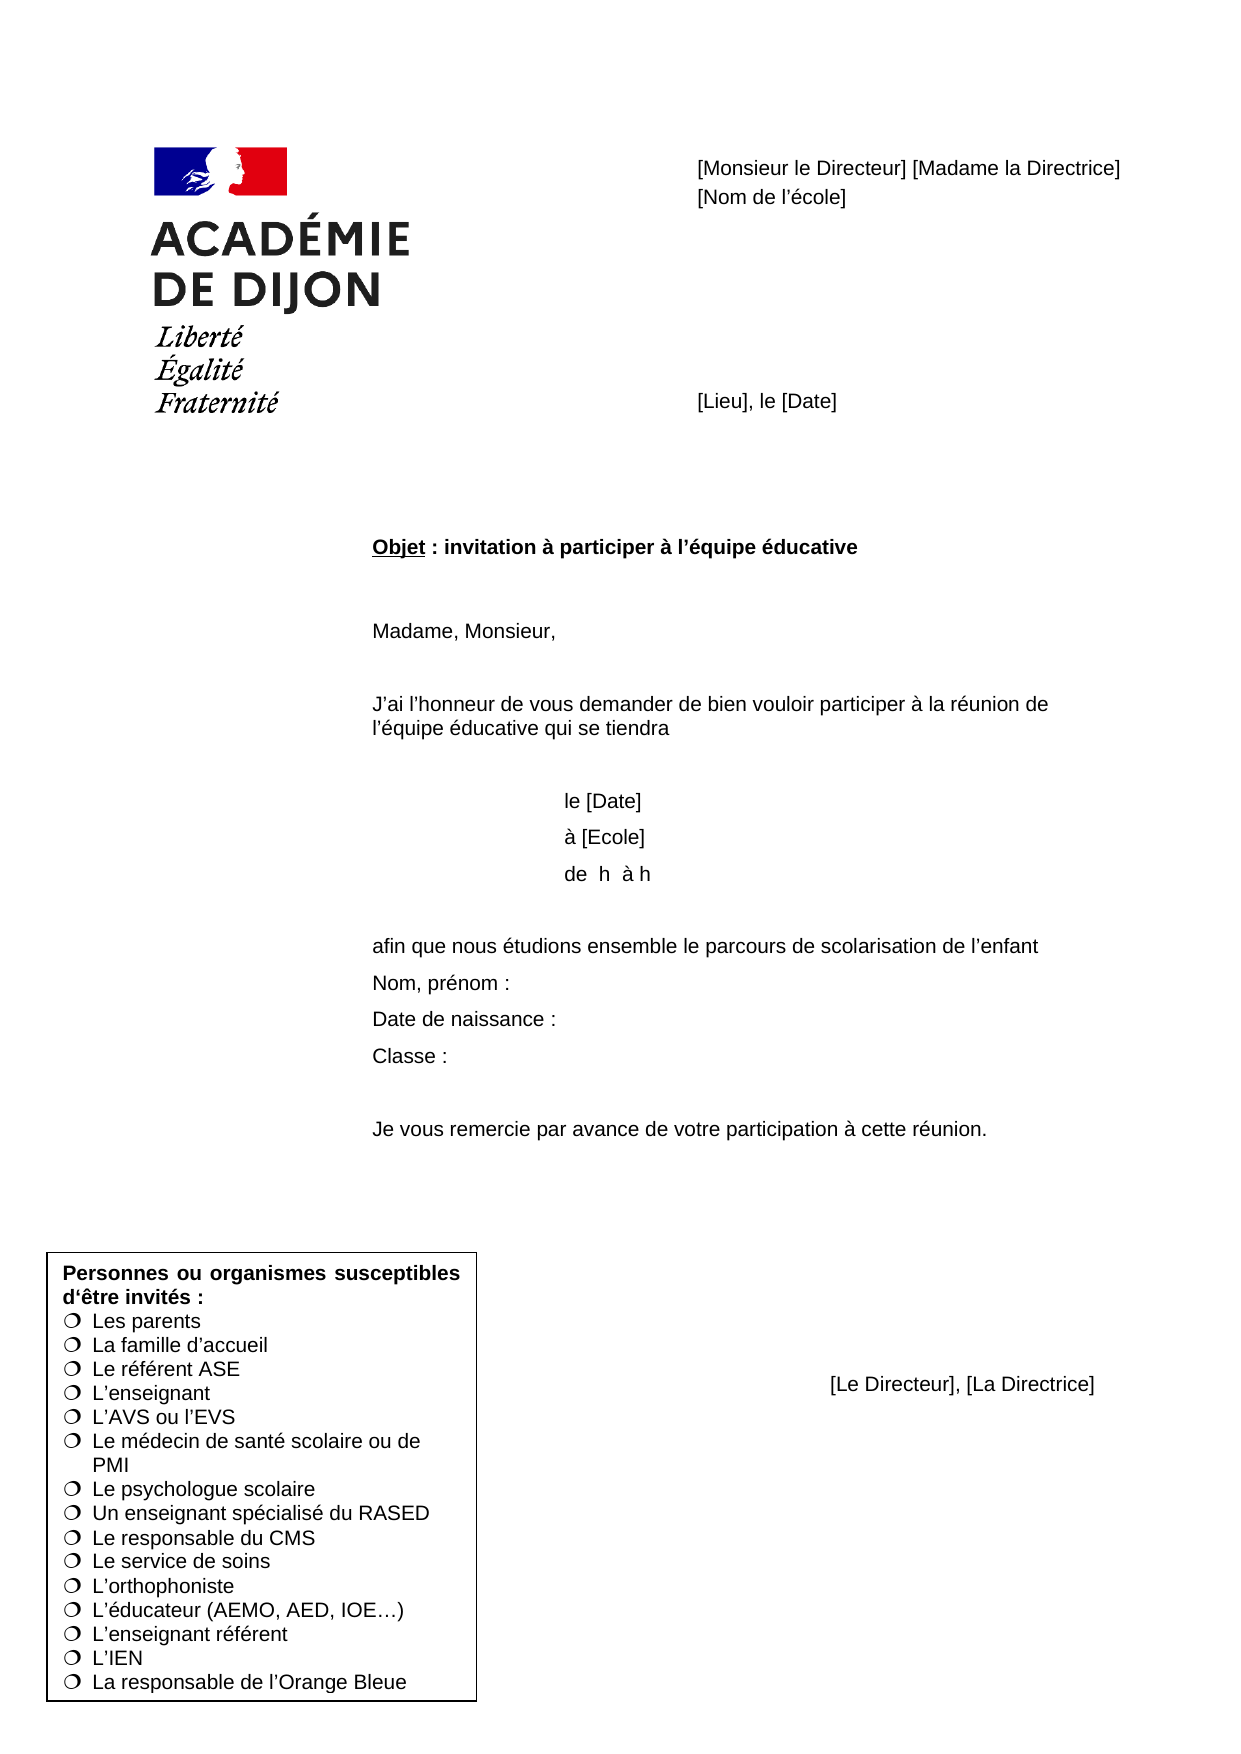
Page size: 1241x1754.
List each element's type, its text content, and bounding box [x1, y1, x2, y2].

text à [Ecole] [402, 825, 1099, 849]
text [Le Directeur], [La Directrice] [727, 1372, 1099, 1396]
text le [Date] [402, 788, 1099, 812]
text afin que nous étudions ensemble le parcours de scolarisation de l’enfant [372, 934, 1099, 958]
list Le service de soins [62, 1549, 461, 1573]
text Je vous remercie par avance de votre participation à cette réunion. [372, 1117, 1099, 1141]
list L’enseignant [62, 1381, 461, 1405]
list Le référent ASE [62, 1357, 461, 1381]
text J’ai l’honneur de vous demander de bien vouloir participer à la réunion de l’équipe éducative qui se tiendra [372, 692, 1099, 739]
text Objet : invitation à participer à l’équipe éducative [372, 531, 1157, 560]
text [Lieu], le [Date] [697, 385, 1157, 414]
text Madame, Monsieur, [372, 619, 1157, 643]
list Le responsable du CMS [62, 1525, 461, 1549]
text Classe : [372, 1044, 1099, 1068]
list L’éducateur (AEMO, AED, IOE…) [62, 1597, 461, 1622]
text [Nom de l’école] [697, 181, 1157, 210]
list L’AVS ou l’EVS [62, 1405, 461, 1429]
text [Monsieur le Directeur] [Madame la Directrice] [697, 153, 1157, 181]
list Le psychologue scolaire [62, 1477, 461, 1501]
list Les parents [62, 1309, 461, 1333]
list Un enseignant spécialisé du RASED [62, 1501, 461, 1525]
text de h à h [402, 861, 1099, 885]
list Le médecin de santé scolaire ou de PMI [62, 1429, 461, 1477]
list L’orthophoniste [62, 1573, 461, 1597]
text Personnes ou organismes susceptibles d‘être invités : [62, 1261, 461, 1309]
list La famille d’accueil [62, 1333, 461, 1357]
list La responsable de l’Orange Bleue [62, 1670, 461, 1693]
list L’IEN [62, 1646, 461, 1670]
text Nom, prénom : [372, 971, 1099, 995]
text Date de naissance : [372, 1007, 1099, 1031]
list L’enseignant référent [62, 1622, 461, 1646]
